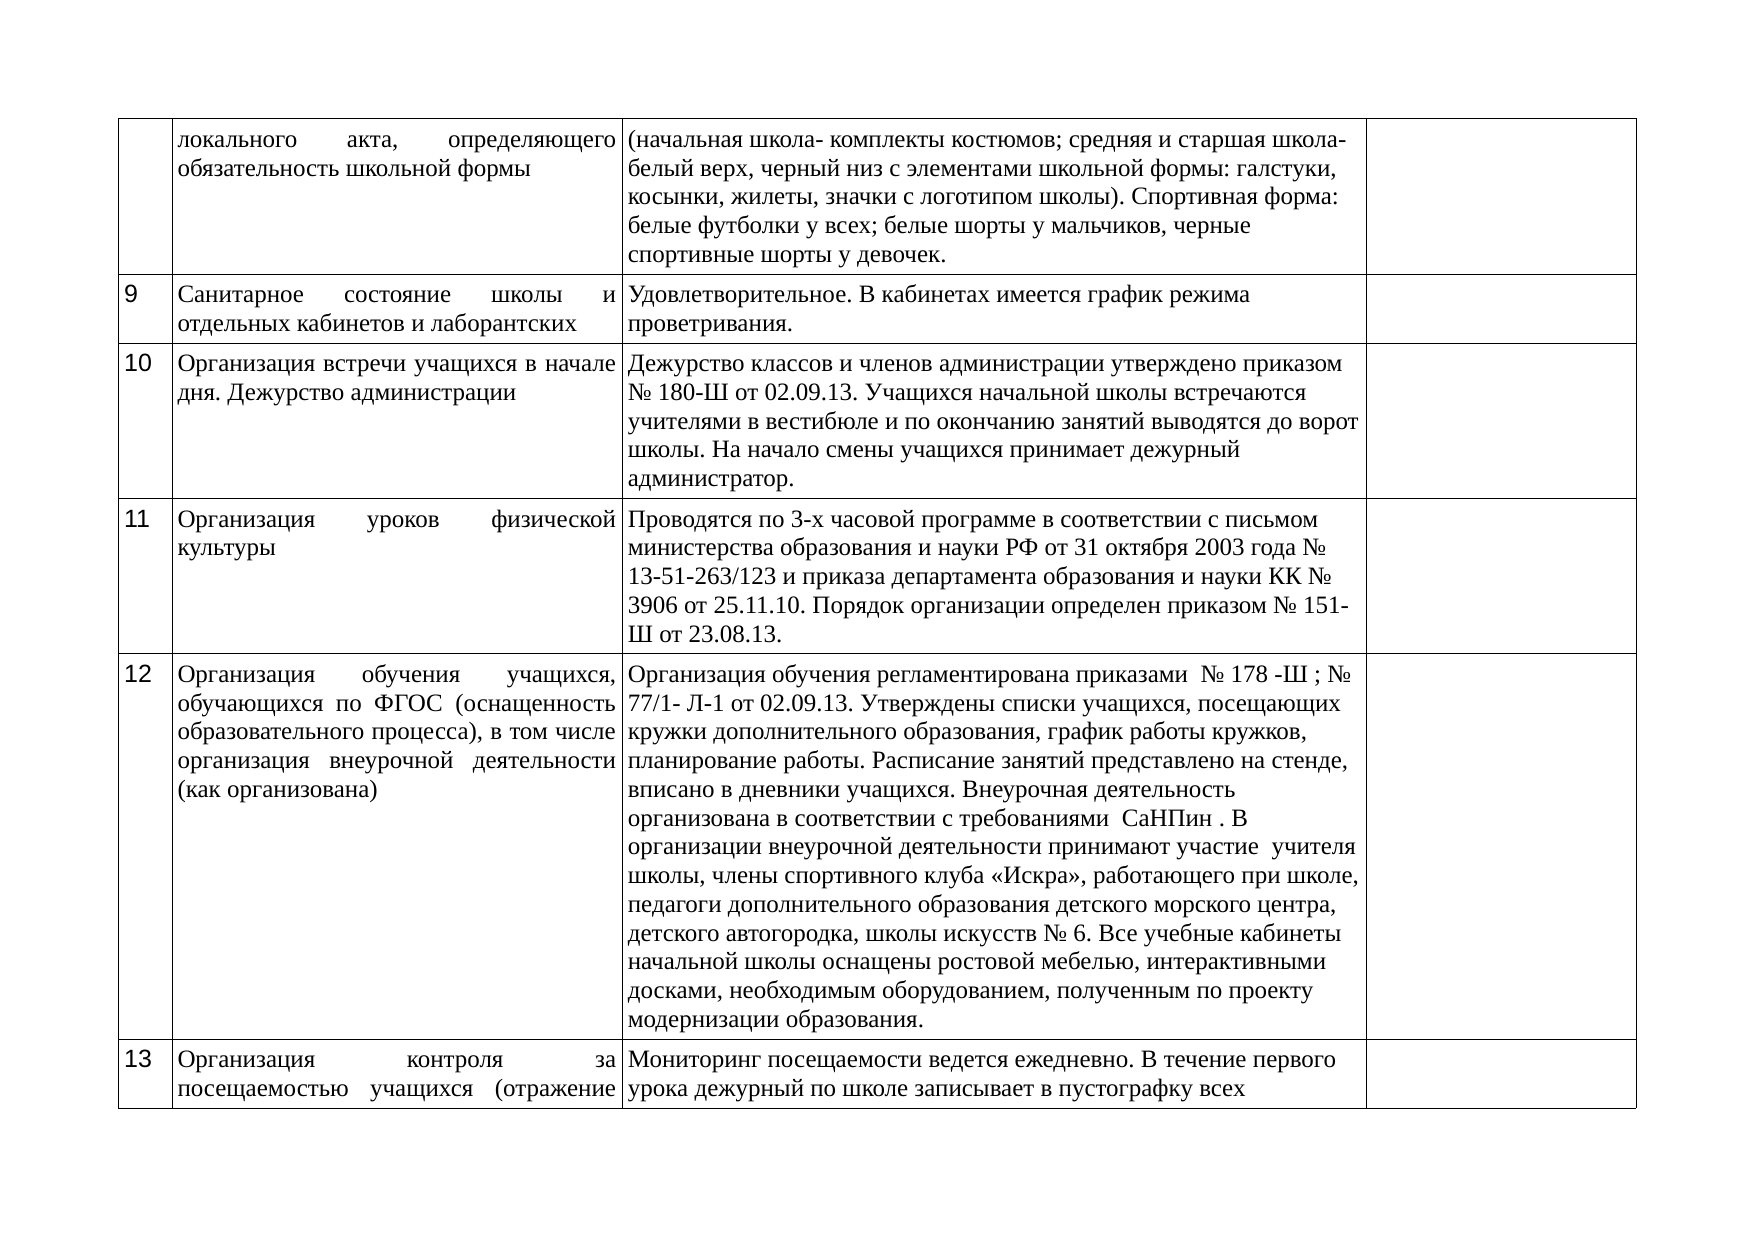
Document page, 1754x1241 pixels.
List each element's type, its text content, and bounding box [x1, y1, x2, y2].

table_cell [1367, 1040, 1636, 1107]
table_cell локального акта, определяющего обязательность школьной формы [173, 119, 622, 273]
table_cell [1367, 654, 1636, 1038]
table_cell (начальная школа- комплекты костюмов; средняя и старшая школа- белый верх, черный низ с элементами школьной формы: галстуки, косынки, жилеты, значки с логотипом школы). Спортивная форма: белые футболки у всех; белые шорты у мальчиков, черные спортивные шорты у девочек. [623, 119, 1366, 273]
table_cell [1367, 275, 1636, 342]
table_cell [1367, 344, 1636, 498]
table_cell Организация уроков физической культуры [173, 499, 622, 653]
table_cell Проводятся по 3-х часовой программе в соответствии с письмом министерства образования и науки РФ от 31 октября 2003 года № 13-51-263/123 и приказа департамента образования и науки КК № 3906 от 25.11.10. Порядок организации определен приказом № 151-Ш от 23.08.13. [623, 499, 1366, 653]
table_cell [1367, 499, 1636, 653]
table_cell 13 [119, 1040, 172, 1107]
table_cell Организация контроля за посещаемостью учащихся (отражение [173, 1040, 622, 1107]
table_cell Организация встречи учащихся в начале дня. Дежурство администрации [173, 344, 622, 498]
table_cell Организация обучения учащихся, обучающихся по ФГОС (оснащенность образовательного процесса), в том числе организация внеурочной деятельности (как организована) [173, 654, 622, 1038]
table_cell 9 [119, 275, 172, 342]
table_cell 12 [119, 654, 172, 1038]
table_cell Мониторинг посещаемости ведется ежедневно. В течение первого урока дежурный по школе записывает в пустографку всех [623, 1040, 1366, 1107]
table_cell Удовлетворительное. В кабинетах имеется график режима проветривания. [623, 275, 1366, 342]
table_cell 11 [119, 499, 172, 653]
table_cell [1367, 119, 1636, 273]
table_cell [119, 119, 172, 273]
table_cell Санитарное состояние школы и отдельных кабинетов и лаборантских [173, 275, 622, 342]
table_cell 10 [119, 344, 172, 498]
table_cell Организация обучения регламентирована приказами № 178 -Ш ; № 77/1- Л-1 от 02.09.13. Утверждены списки учащихся, посещающих кружки дополнительного образования, график работы кружков, планирование работы. Расписание занятий представлено на стенде, вписано в дневники учащихся. Внеурочная деятельность организована в соответствии с требованиями СаНПин . В организации внеурочной деятельности принимают участие учителя школы, члены спортивного клуба «Искра», работающего при школе, педагоги дополнительного образования детского морского центра, детского автогородка, школы искусств № 6. Все учебные кабинеты начальной школы оснащены ростовой мебелью, интерактивными досками, необходимым оборудованием, полученным по проекту модернизации образования. [623, 654, 1366, 1038]
table_cell Дежурство классов и членов администрации утверждено приказом № 180-Ш от 02.09.13. Учащихся начальной школы встречаются учителями в вестибюле и по окончанию занятий выводятся до ворот школы. На начало смены учащихся принимает дежурный администратор. [623, 344, 1366, 498]
